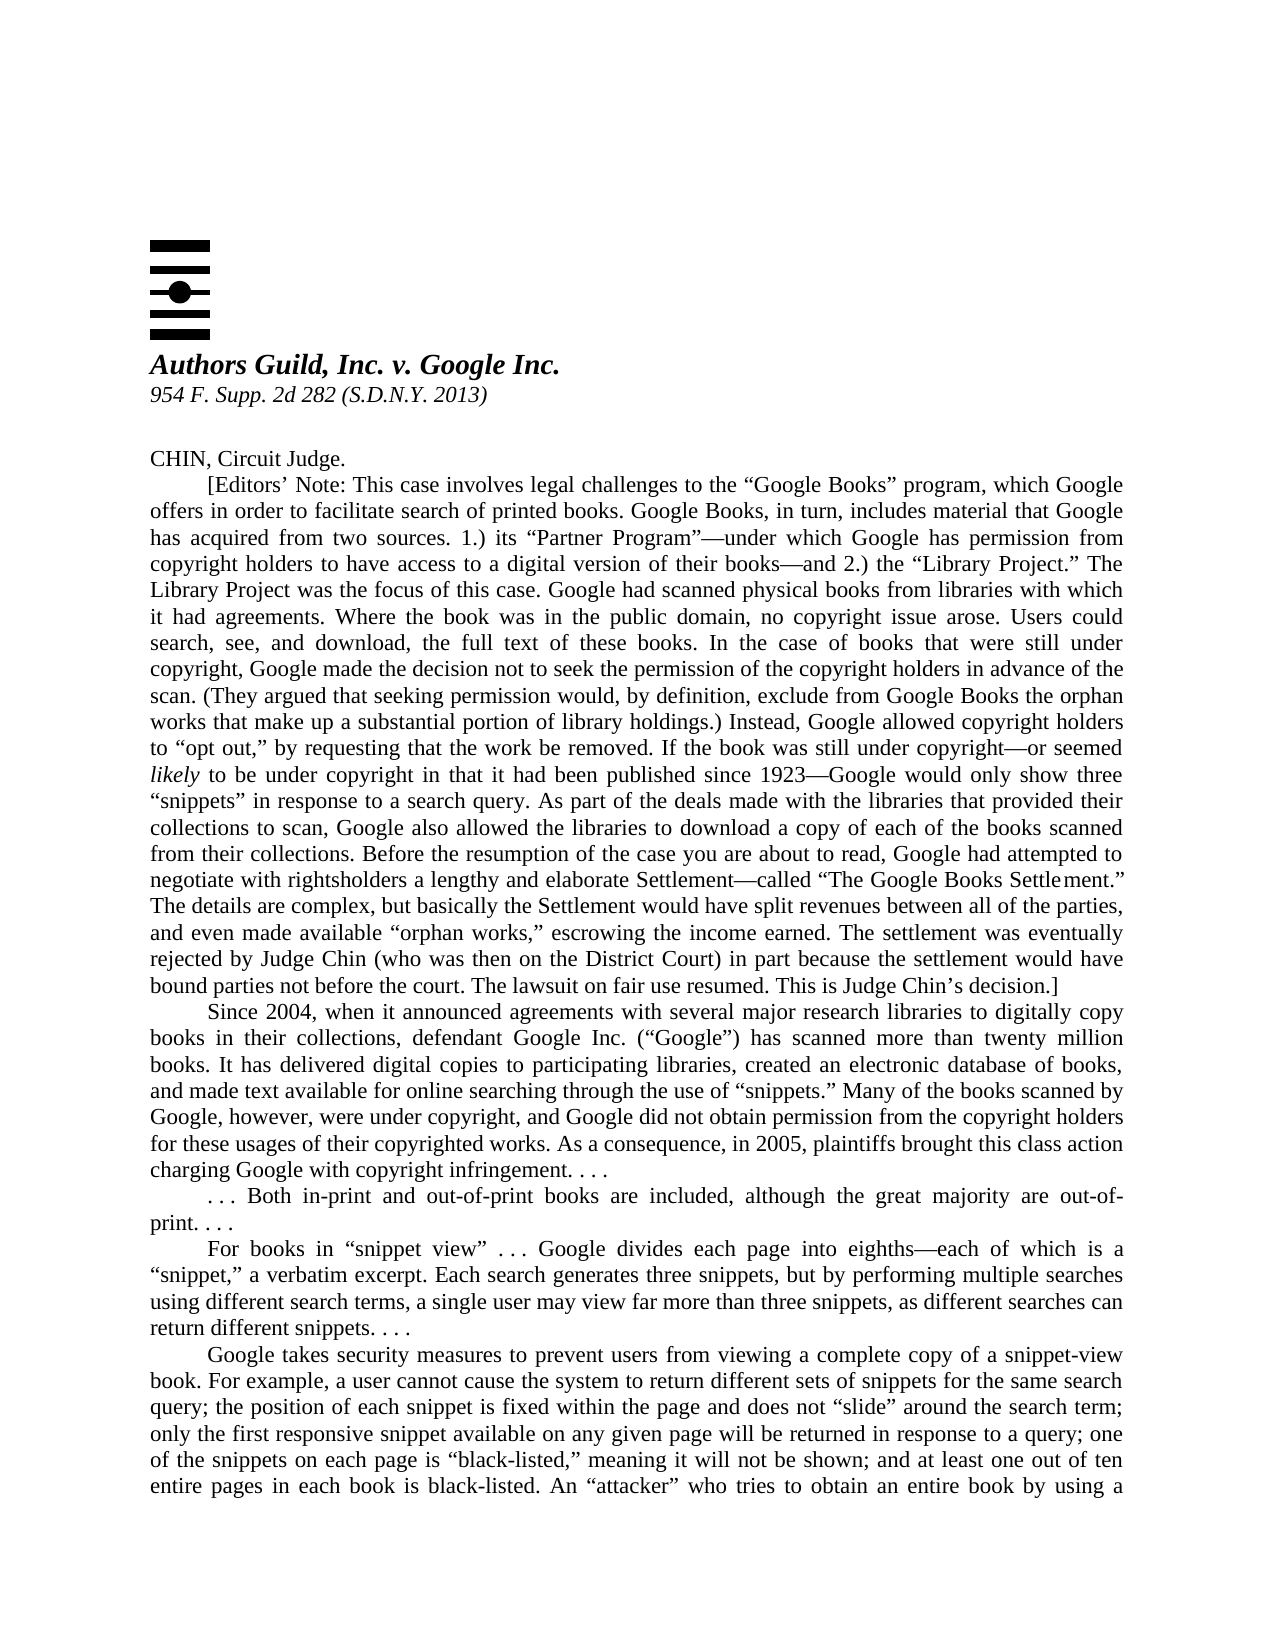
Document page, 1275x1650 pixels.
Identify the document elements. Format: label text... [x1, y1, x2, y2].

text Google takes security measures to prevent users from viewing a complete copy of a snippet-view book. For example, a user cannot cause the system to return different sets of snippets for the same search query; the position of each snippet is fixed within the page and does not “slide” around the search term; only the first responsive snippet available on any given page will be returned in response to a query; one of the snippets on each page is “black-listed,” meaning it will not be shown; and at least one out of ten entire pages in each book is black-listed. An “attacker” who tries to obtain an entire book by using a [150, 1341, 1125, 1499]
text Since 2004, when it announced agreements with several major research libraries to digitally copy books in their collections, defendant Google Inc. (“Google”) has scanned more than twenty million books. It has delivered digital copies to participating libraries, created an electronic database of books, and made text available for online searching through the use of “snippets.” Many of the books scanned by Google, however, were under copyright, and Google did not obtain permission from the copyright holders for these usages of their copyrighted works. As a consequence, in 2005, plaintiffs brought this class action charging Google with copyright infringement. . . . [150, 998, 1125, 1182]
text [Editors’ Note: This case involves legal challenges to the “Google Books” program, which Google offers in order to facilitate search of printed books. Google Books, in turn, includes material that Google has acquired from two sources. 1.) its “Partner Program”—under which Google has permission from copyright holders to have access to a digital version of their books—and 2.) the “Library Project.” The Library Project was the focus of this case. Google had scanned physical books from libraries with which it had agreements. Where the book was in the public domain, no copyright issue arose. Users could search, see, and download, the full text of these books. In the case of books that were still under copyright, Google made the decision not to seek the permission of the copyright holders in advance of the scan. (They argued that seeking permission would, by definition, exclude from Google Books the orphan works that make up a substantial portion of library holdings.) Instead, Google allowed copyright holders to “opt out,” by requesting that the work be removed. If the book was still under copyright—or seemed likely to be under copyright in that it had been published since 1923—Google would only show three “snippets” in response to a search query. As part of the deals made with the libraries that provided their collections to scan, Google also allowed the libraries to download a copy of each of the books scanned from their collections. Before the resumption of the case you are about to read, Google had attempted to negotiate with rightsholders a lengthy and elaborate Settlement—called “The Google Books Settle­ment.” The details are complex, but basically the Settlement would have split revenues between all of the parties, and even made available “orphan works,” escrowing the income earned. The settlement was eventually rejected by Judge Chin (who was then on the District Court) in part because the settlement would have bound parties not before the court. The lawsuit on fair use resumed. This is Judge Chin’s decision.] [150, 471, 1125, 998]
text . . . Both in-print and out-of-print books are included, although the great majority are out-of-print. . . . [150, 1182, 1125, 1235]
text 954 F. Supp. 2d 282 (S.D.N.Y. 2013) [150, 381, 1125, 407]
text CHIN, Circuit Judge. [150, 444, 1125, 471]
text Authors Guild, Inc. v. Google Inc. [150, 347, 1125, 381]
text For books in “snippet view” . . . Google divides each page into eighths—each of which is a “snippet,” a verbatim excerpt. Each search generates three snippets, but by performing multiple searches using different search terms, a single user may view far more than three snippets, as different searches can return different snippets. . . . [150, 1235, 1125, 1341]
